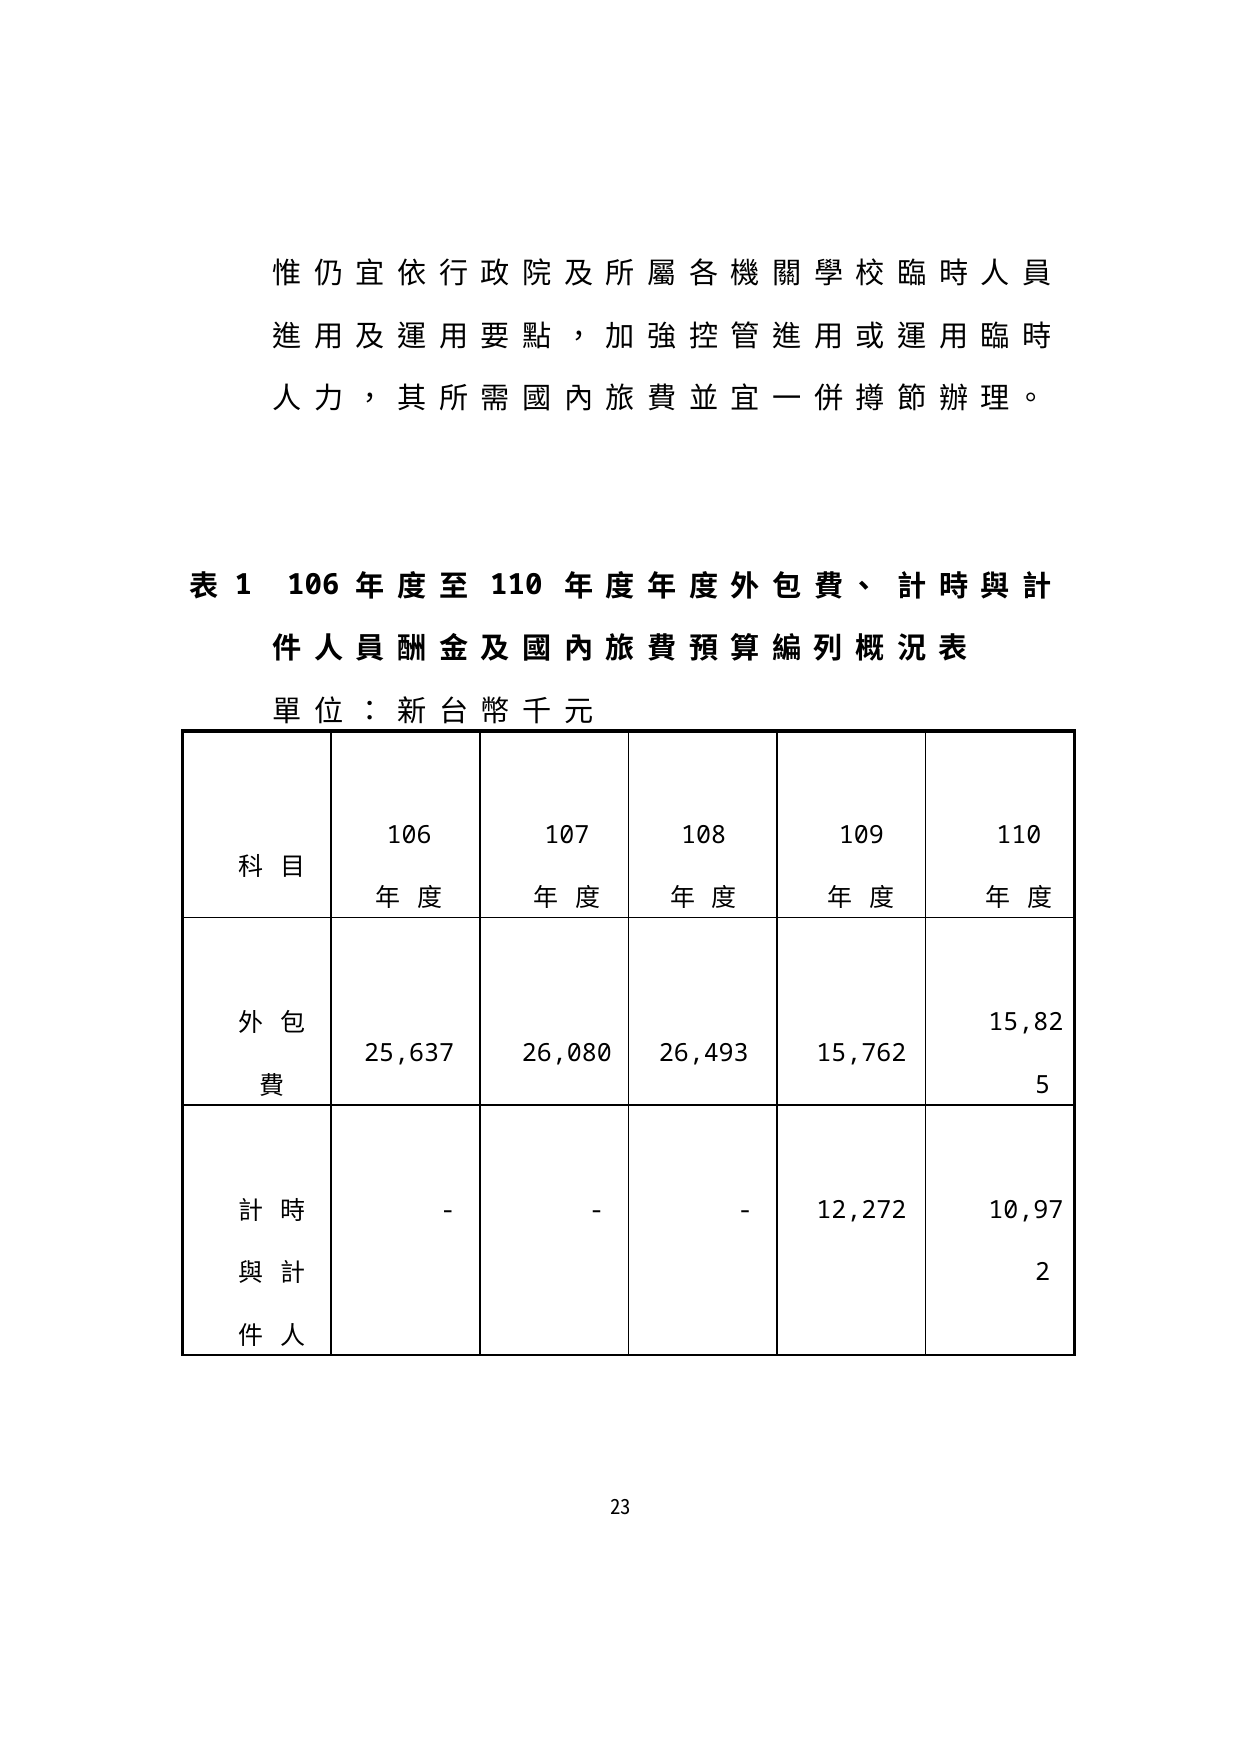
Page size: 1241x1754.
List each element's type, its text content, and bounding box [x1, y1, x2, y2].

text 表1 106年度至110年度年度外包費、計時與計件人員酬金及國內旅費預算編列概況表 單位：新台幣千元 [180, 542, 1058, 729]
table_cell 25,637 [332, 918, 479, 1104]
table_cell 10,972 [926, 1106, 1073, 1354]
table_cell 26,493 [629, 918, 776, 1104]
table_header 109年度 [778, 733, 925, 917]
table_header 108年度 [629, 733, 776, 917]
table_cell 12,272 [778, 1106, 925, 1354]
table_cell 15,825 [926, 918, 1073, 1104]
table_header 107年度 [481, 733, 628, 917]
text 惟仍宜依行政院及所屬各機關學校臨時人員進用及運用要點，加強控管進用或運用臨時人力，其所需國內旅費並宜一併撙節辦理。 [242, 229, 1058, 417]
table_cell 計時與計件人 [184, 1106, 330, 1354]
table_cell - [481, 1106, 628, 1354]
table_cell - [332, 1106, 479, 1354]
table_cell 外包費 [184, 918, 330, 1104]
table_cell 15,762 [778, 918, 925, 1104]
table_header 科目 [184, 733, 330, 917]
table_header 110年度 [926, 733, 1073, 917]
table_header 106年度 [332, 733, 479, 917]
table_cell 26,080 [481, 918, 628, 1104]
table_cell - [629, 1106, 776, 1354]
